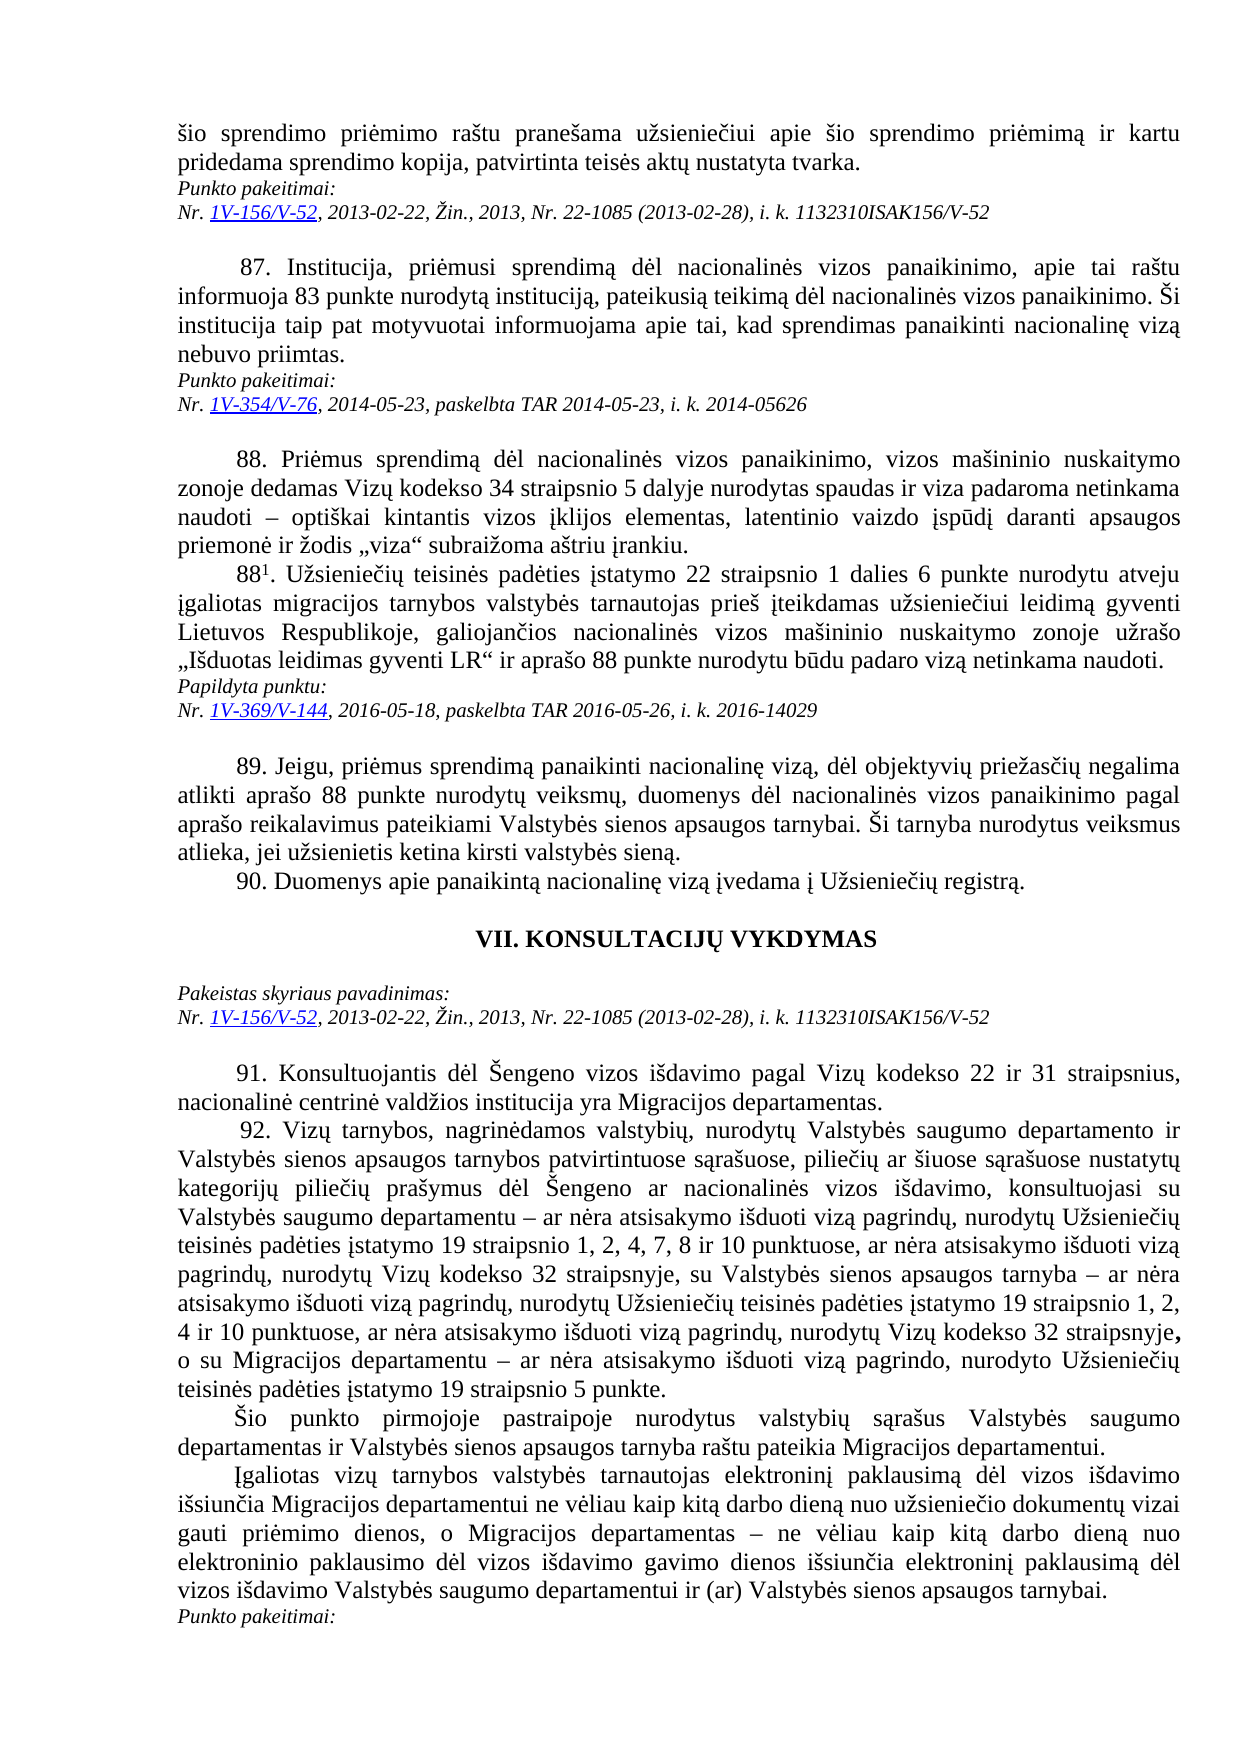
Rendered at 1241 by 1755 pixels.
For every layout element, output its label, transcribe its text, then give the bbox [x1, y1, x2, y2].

text Nr. 1V-369/V-144, 2016-05-18, paskelbta TAR 2016-05-26, i. k. 2016-14029 [177, 698, 1181, 722]
text Punkto pakeitimai: [177, 367, 1181, 392]
text Punkto pakeitimai: [177, 176, 1181, 200]
text Šio punkto pirmojoje pastraipoje nurodytus valstybių sąrašus Valstybės saugumo departamentas ir Valstybės sienos apsaugos tarnyba raštu pateikia Migracijos departamentui. [177, 1403, 1181, 1461]
text Pakeistas skyriaus pavadinimas: [177, 981, 1181, 1005]
text 881. Užsieniečių teisinės padėties įstatymo 22 straipsnio 1 dalies 6 punkte nurodytu atveju įgaliotas migracijos tarnybos valstybės tarnautojas prieš įteikdamas užsieniečiui leidimą gyventi Lietuvos Respublikoje, galiojančios nacionalinės vizos mašininio nuskaitymo zonoje užrašo „Išduotas leidimas gyventi LR“ ir aprašo 88 punkte nurodytu būdu padaro vizą netinkama naudoti. [177, 559, 1181, 674]
text Nr. 1V-156/V-52, 2013-02-22, Žin., 2013, Nr. 22-1085 (2013-02-28), i. k. 1132310ISAK156/V-52 [177, 1005, 1181, 1029]
text 92. Vizų tarnybos, nagrinėdamos valstybių, nurodytų Valstybės saugumo departamento ir Valstybės sienos apsaugos tarnybos patvirtintuose sąrašuose, piliečių ar šiuose sąrašuose nustatytų kategorijų piliečių prašymus dėl Šengeno ar nacionalinės vizos išdavimo, konsultuojasi su Valstybės saugumo departamentu – ar nėra atsisakymo išduoti vizą pagrindų, nurodytų Užsieniečių teisinės padėties įstatymo 19 straipsnio 1, 2, 4, 7, 8 ir 10 punktuose, ar nėra atsisakymo išduoti vizą pagrindų, nurodytų Vizų kodekso 32 straipsnyje, su Valstybės sienos apsaugos tarnyba – ar nėra atsisakymo išduoti vizą pagrindų, nurodytų Užsieniečių teisinės padėties įstatymo 19 straipsnio 1, 2, 4 ir 10 punktuose, ar nėra atsisakymo išduoti vizą pagrindų, nurodytų Vizų kodekso 32 straipsnyje, o su Migracijos departamentu – ar nėra atsisakymo išduoti vizą pagrindo, nurodyto Užsieniečių teisinės padėties įstatymo 19 straipsnio 5 punkte. [177, 1116, 1181, 1403]
text šio sprendimo priėmimo raštu pranešama užsieniečiui apie šio sprendimo priėmimą ir kartu pridedama sprendimo kopija, patvirtinta teisės aktų nustatyta tvarka. [177, 118, 1181, 176]
text 90. Duomenys apie panaikintą nacionalinę vizą įvedama į Užsieniečių registrą. [177, 866, 1181, 895]
text Punkto pakeitimai: [177, 1604, 1181, 1628]
text Nr. 1V-156/V-52, 2013-02-22, Žin., 2013, Nr. 22-1085 (2013-02-28), i. k. 1132310ISAK156/V-52 [177, 200, 1181, 224]
text 88. Priėmus sprendimą dėl nacionalinės vizos panaikinimo, vizos mašininio nuskaitymo zonoje dedamas Vizų kodekso 34 straipsnio 5 dalyje nurodytas spaudas ir viza padaroma netinkama naudoti – optiškai kintantis vizos įklijos elementas, latentinio vaizdo įspūdį daranti apsaugos priemonė ir žodis „viza“ subraižoma aštriu įrankiu. [177, 444, 1181, 559]
text Nr. 1V-354/V-76, 2014-05-23, paskelbta TAR 2014-05-23, i. k. 2014-05626 [177, 392, 1181, 416]
text 89. Jeigu, priėmus sprendimą panaikinti nacionalinę vizą, dėl objektyvių priežasčių negalima atlikti aprašo 88 punkte nurodytų veiksmų, duomenys dėl nacionalinės vizos panaikinimo pagal aprašo reikalavimus pateikiami Valstybės sienos apsaugos tarnybai. Ši tarnyba nurodytus veiksmus atlieka, jei užsienietis ketina kirsti valstybės sieną. [177, 751, 1181, 866]
text Įgaliotas vizų tarnybos valstybės tarnautojas elektroninį paklausimą dėl vizos išdavimo išsiunčia Migracijos departamentui ne vėliau kaip kitą darbo dieną nuo užsieniečio dokumentų vizai gauti priėmimo dienos, o Migracijos departamentas – ne vėliau kaip kitą darbo dieną nuo elektroninio paklausimo dėl vizos išdavimo gavimo dienos išsiunčia elektroninį paklausimą dėl vizos išdavimo Valstybės saugumo departamentui ir (ar) Valstybės sienos apsaugos tarnybai. [177, 1461, 1181, 1604]
text 87. Institucija, priėmusi sprendimą dėl nacionalinės vizos panaikinimo, apie tai raštu informuoja 83 punkte nurodytą instituciją, pateikusią teikimą dėl nacionalinės vizos panaikinimo. Ši institucija taip pat motyvuotai informuojama apie tai, kad sprendimas panaikinti nacionalinę vizą nebuvo priimtas. [177, 252, 1181, 367]
text 91. Konsultuojantis dėl Šengeno vizos išdavimo pagal Vizų kodekso 22 ir 31 straipsnius, nacionalinė centrinė valdžios institucija yra Migracijos departamentas. [177, 1058, 1181, 1116]
text VII. KONSULTACIJŲ VYKDYMAS [177, 924, 1181, 952]
text Papildyta punktu: [177, 674, 1181, 698]
